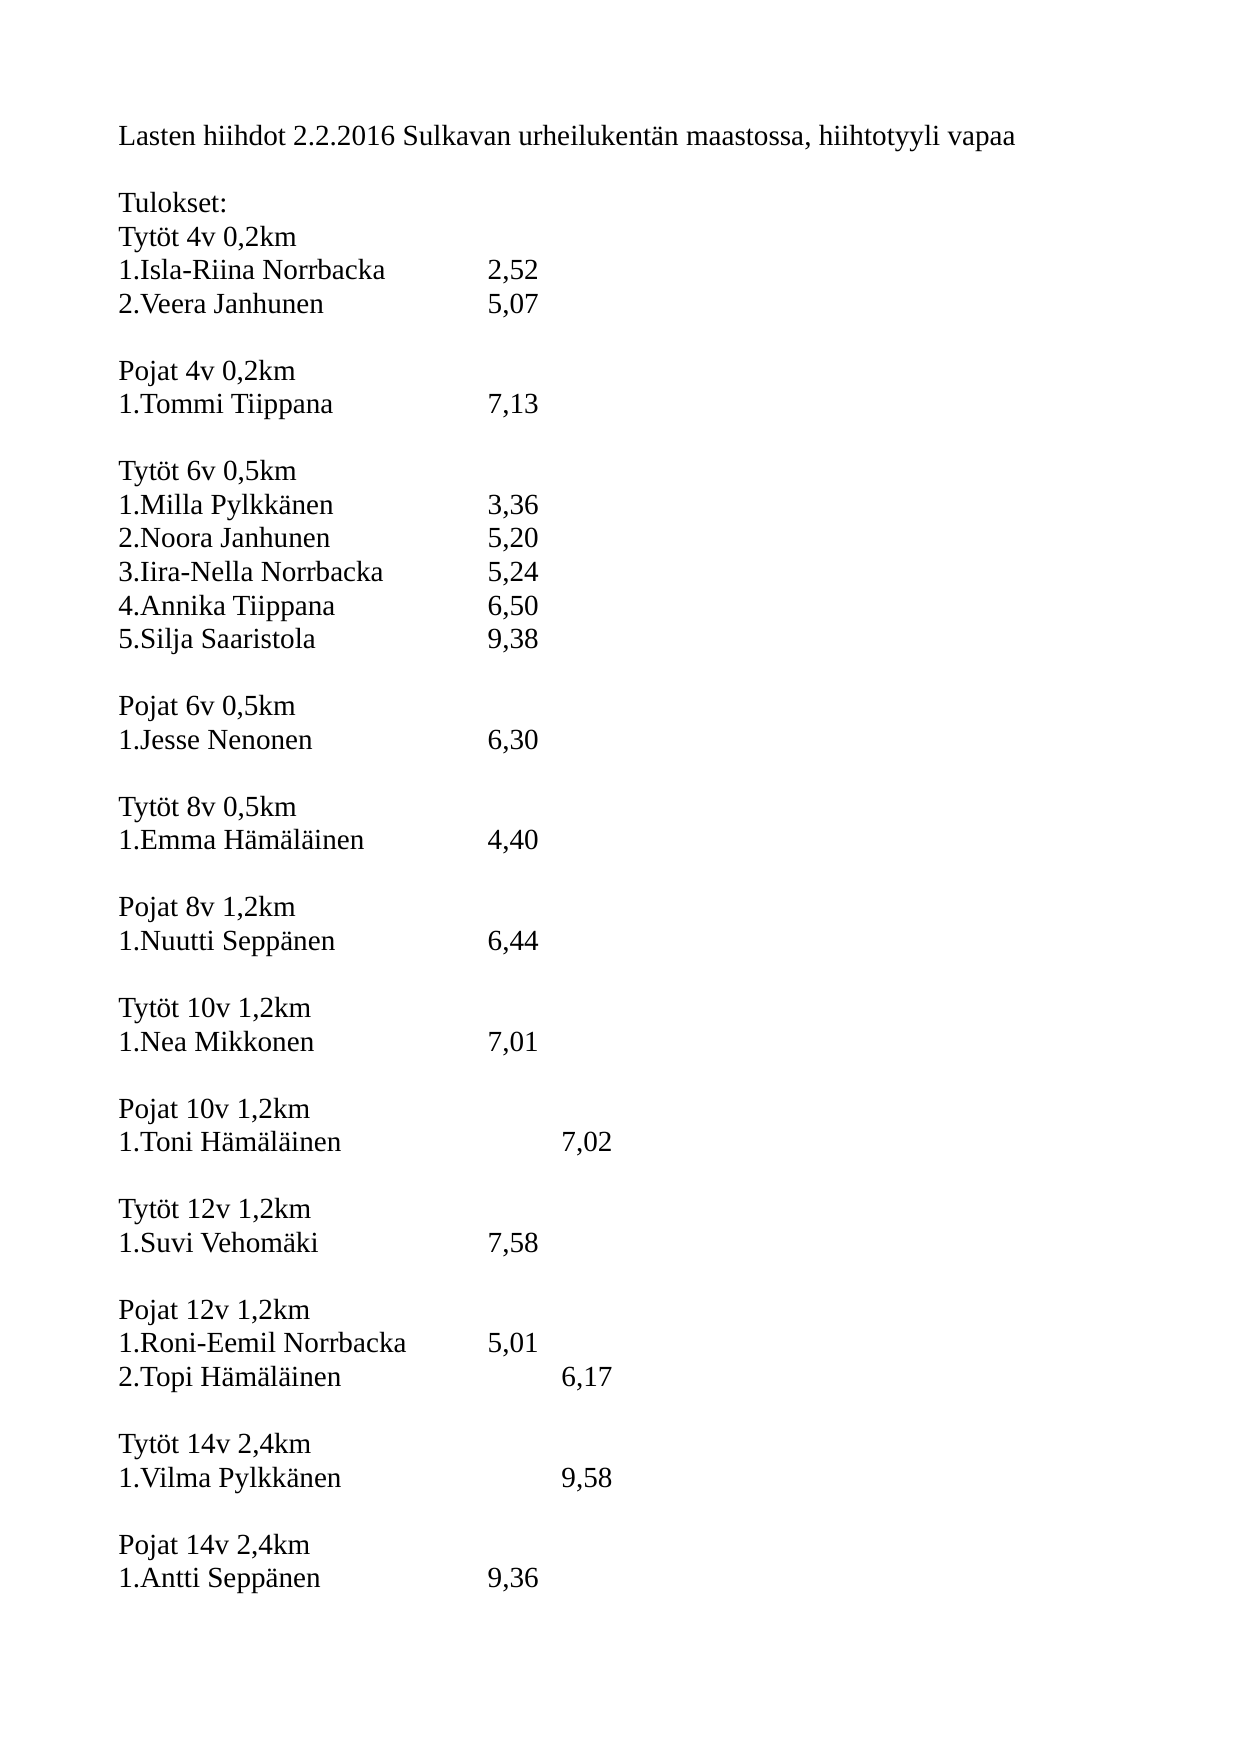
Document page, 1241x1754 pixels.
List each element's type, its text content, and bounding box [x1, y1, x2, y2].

list Emma Hämäläinen 4,40 [118, 822, 1122, 856]
list Annika Tiippana 6,50 [118, 588, 1122, 621]
list Silja Saaristola 9,38 [118, 621, 1122, 655]
list Iira-Nella Norrbacka 5,24 [118, 554, 1122, 588]
text Pojat 6v 0,5km [118, 688, 1122, 722]
text Tytöt 14v 2,4km [118, 1426, 1122, 1460]
text Lasten hiihdot 2.2.2016 Sulkavan urheilukentän maastossa, hiihtotyyli vapaa [118, 118, 1122, 152]
list Topi Hämäläinen 6,17 [118, 1359, 1122, 1393]
text Tytöt 4v 0,2km [118, 219, 1122, 252]
list Vilma Pylkkänen 9,58 [118, 1460, 1122, 1493]
text Pojat 12v 1,2km [118, 1292, 1122, 1326]
list Antti Seppänen 9,36 [118, 1560, 1122, 1594]
text Tytöt 12v 1,2km [118, 1191, 1122, 1225]
text Tytöt 6v 0,5km [118, 453, 1122, 487]
list Isla-Riina Norrbacka 2,52 [118, 252, 1122, 286]
text Pojat 10v 1,2km [118, 1091, 1122, 1124]
text Tytöt 10v 1,2km [118, 990, 1122, 1024]
list Roni-Eemil Norrbacka 5,01 [118, 1326, 1122, 1359]
list Nea Mikkonen 7,01 [118, 1024, 1122, 1057]
list Suvi Vehomäki 7,58 [118, 1225, 1122, 1258]
text Tytöt 8v 0,5km [118, 789, 1122, 822]
text Pojat 4v 0,2km [118, 353, 1122, 386]
list Milla Pylkkänen 3,36 [118, 487, 1122, 521]
list Jesse Nenonen 6,30 [118, 722, 1122, 755]
text Pojat 8v 1,2km [118, 889, 1122, 923]
list Nuutti Seppänen 6,44 [118, 923, 1122, 957]
list Tommi Tiippana 7,13 [118, 386, 1122, 420]
list Noora Janhunen 5,20 [118, 521, 1122, 554]
text Pojat 14v 2,4km [118, 1527, 1122, 1560]
list Toni Hämäläinen 7,02 [118, 1124, 1122, 1158]
text Tulokset: [118, 185, 1122, 219]
list Veera Janhunen 5,07 [118, 286, 1122, 319]
